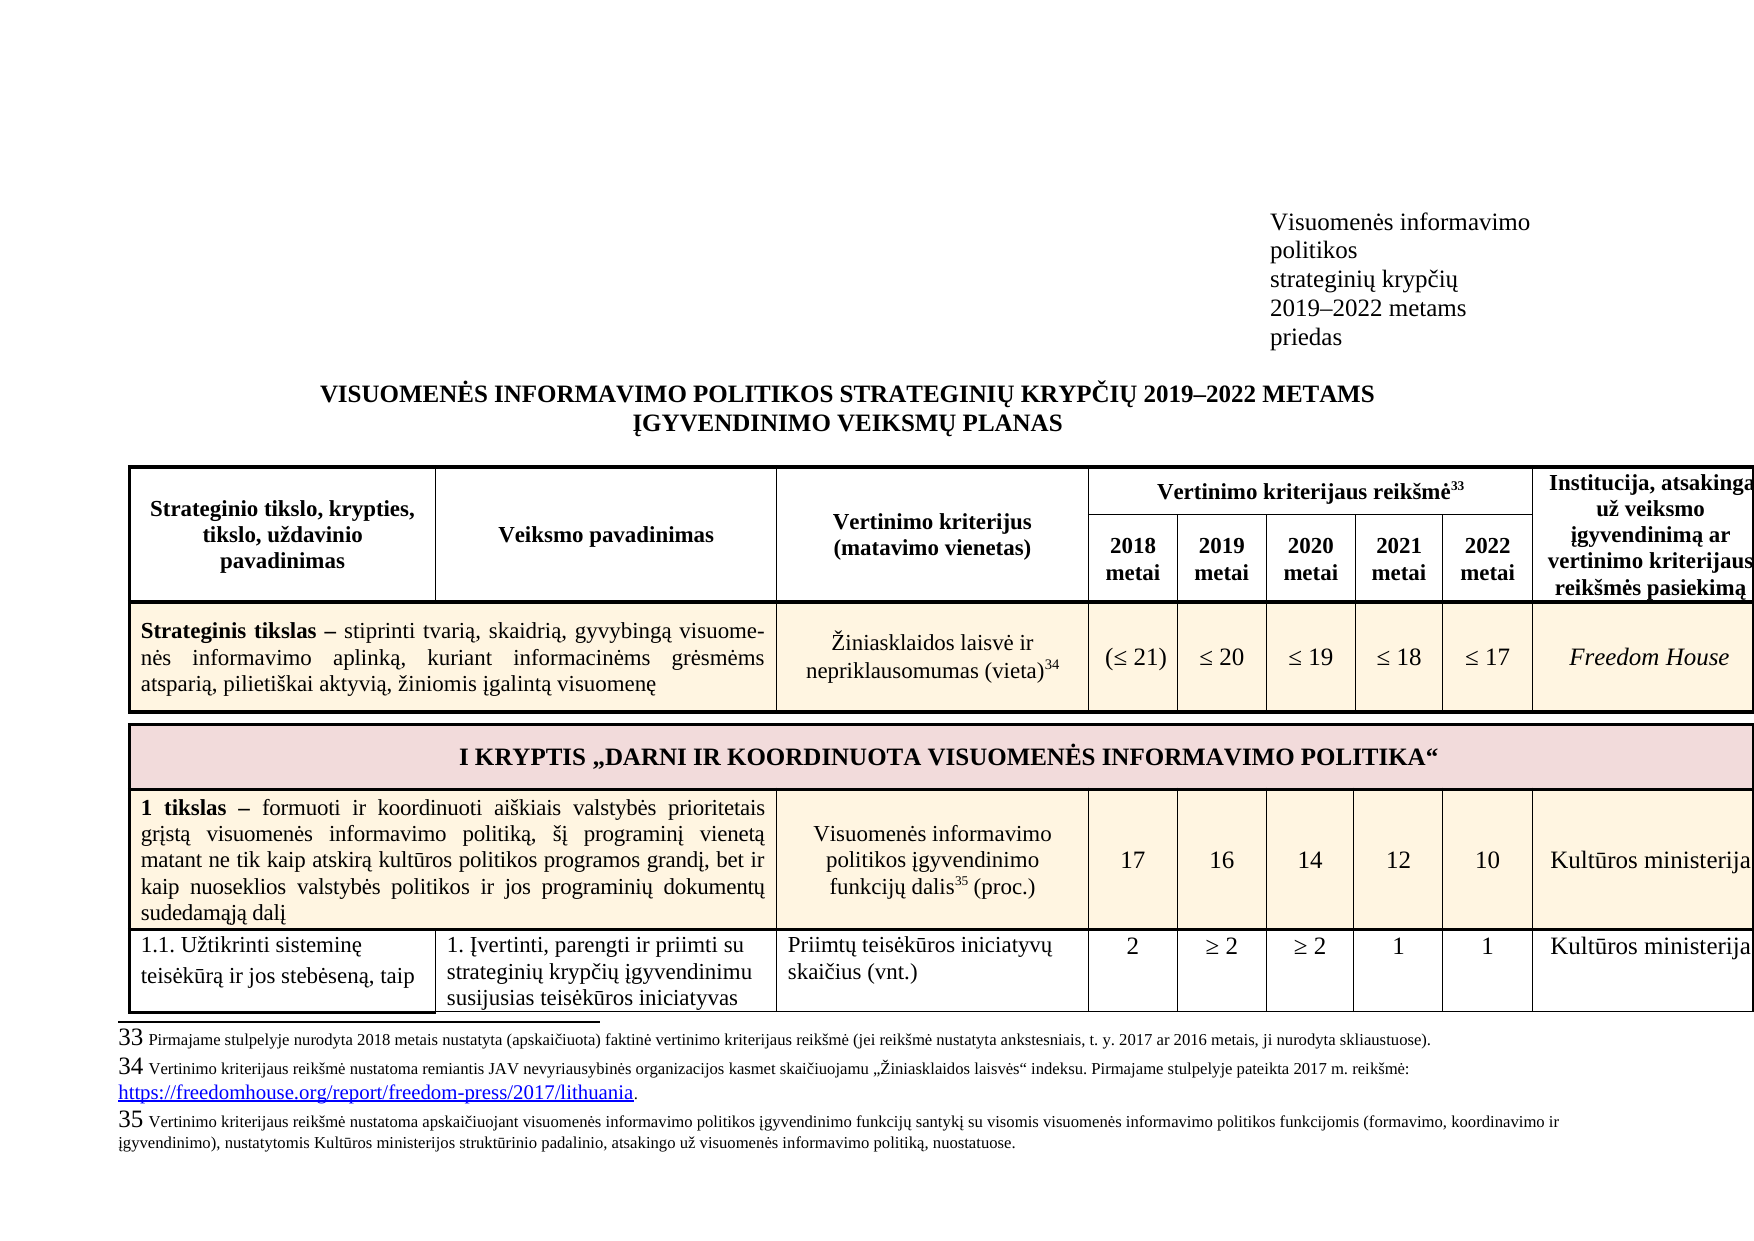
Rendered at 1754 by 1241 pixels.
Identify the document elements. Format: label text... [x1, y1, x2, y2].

table_header Strateginio tikslo, krypties, tikslo, uždavinio pavadinimas [131, 469, 435, 600]
table_cell 2018 metai [1089, 515, 1177, 600]
table_cell ≤ 19 [1267, 604, 1355, 710]
text strateginių krypčių [1270, 264, 1577, 293]
table_cell 2020 metai [1267, 515, 1355, 600]
text ĮGYVENDINIMO VEIKSMŲ PLANAS [118, 408, 1577, 437]
table_cell 1. Įvertinti, parengti ir priimti su strateginių krypčių įgyvendinimu susijusias teisėkūros iniciatyvas [436, 931, 776, 1011]
table_cell Kultūros ministerija [1533, 931, 1752, 1011]
table_cell ≤ 17 [1443, 604, 1532, 710]
table_cell 14 [1267, 791, 1353, 928]
text politikos [1270, 235, 1577, 264]
table_cell 2021 metai [1356, 515, 1442, 600]
table_cell Freedom House [1533, 604, 1752, 710]
table_header Vertinimo kriterijaus reikšmė [1089, 469, 1532, 514]
table_cell Visuomenės informavimo politikos įgyvendinimo funkcijų dalis (proc.) [777, 791, 1088, 928]
text VISUOMENĖS INFORMAVIMO POLITIKOS STRATEGINIŲ KRYPČIŲ 2019–2022 METAMS [118, 379, 1577, 408]
table_header Institucija, atsakinga už veiksmo įgyvendinimą ar vertinimo kriterijaus reikšmės pasiekimą [1533, 469, 1752, 600]
table_cell 1.1. Užtikrinti sisteminę teisėkūrą ir jos stebėseną, taip [131, 931, 435, 1011]
table_cell Strateginis tikslas – stiprinti tvarią, skaidrią, gyvybingą visuome-nės informavimo aplinką, kuriant informacinėms grėsmėms atsparią, pilietiškai aktyvią, žiniomis įgalintą visuomenę [131, 604, 776, 710]
text Visuomenės informavimo [1270, 207, 1577, 235]
table_cell ≥ 2 [1267, 931, 1353, 1011]
table_cell ≤ 20 [1178, 604, 1266, 710]
table_cell Žiniasklaidos laisvė ir nepriklausomumas (vieta) [777, 604, 1088, 710]
table_cell 2019 metai [1178, 515, 1266, 600]
text priedas [1270, 322, 1577, 350]
table_cell ≥ 2 [1178, 931, 1266, 1011]
table_cell ≤ 18 [1356, 604, 1442, 710]
table_cell 1 [1354, 931, 1442, 1011]
table_header Veiksmo pavadinimas [436, 469, 776, 600]
table_cell (≤ 21) [1089, 604, 1177, 710]
table_cell 12 [1354, 791, 1442, 928]
table_cell 16 [1178, 791, 1266, 928]
table_cell 10 [1443, 791, 1532, 928]
table_cell 17 [1089, 791, 1177, 928]
table_cell 2022 metai [1443, 515, 1532, 600]
table_cell Priimtų teisėkūros iniciatyvų skaičius (vnt.) [777, 931, 1088, 1011]
table_header Vertinimo kriterijus (matavimo vienetas) [777, 469, 1088, 600]
table_cell 1 [1443, 931, 1532, 1011]
table_cell 1 tikslas – formuoti ir koordinuoti aiškiais valstybės prioritetais grįstą visuomenės informavimo politiką, šį programinį vienetą matant ne tik kaip atskirą kultūros politikos programos grandį, bet ir kaip nuoseklios valstybės politikos ir jos programinių dokumentų sudedamąją dalį [131, 791, 776, 928]
text 2019–2022 metams [1270, 293, 1577, 322]
table_cell 2 [1089, 931, 1177, 1011]
table_cell Kultūros ministerija [1533, 791, 1752, 928]
table_header I KRYPTIS „DARNI IR KOORDINUOTA VISUOMENĖS INFORMAVIMO POLITIKA“ [131, 726, 1752, 788]
